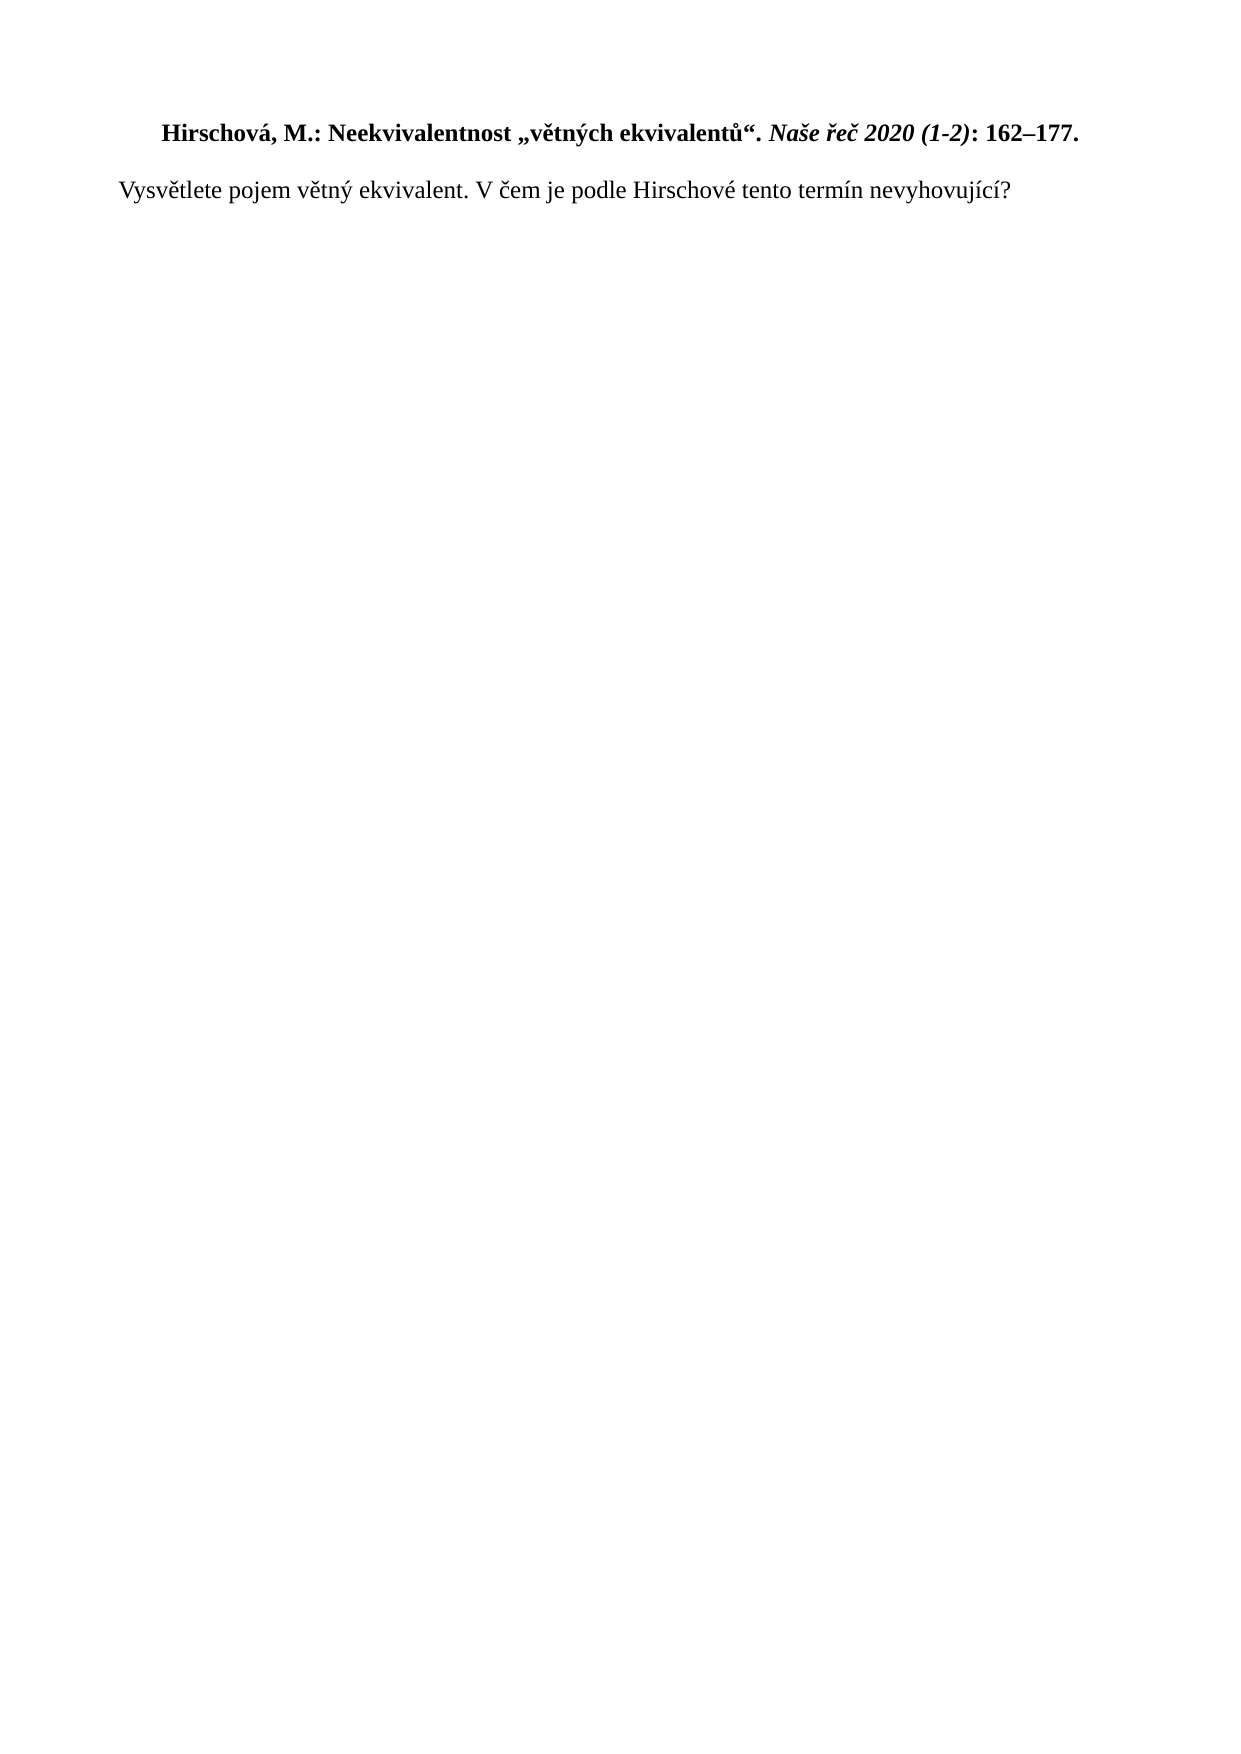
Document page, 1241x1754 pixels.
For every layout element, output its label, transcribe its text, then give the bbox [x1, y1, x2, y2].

text Hirschová, M.: Neekvivalentnost „větných ekvivalentů“. Naše řeč 2020 (1-2): 162–177. [118, 118, 1122, 147]
text Vysvětlete pojem větný ekvivalent. V čem je podle Hirschové tento termín nevyhovující? [118, 176, 1122, 204]
